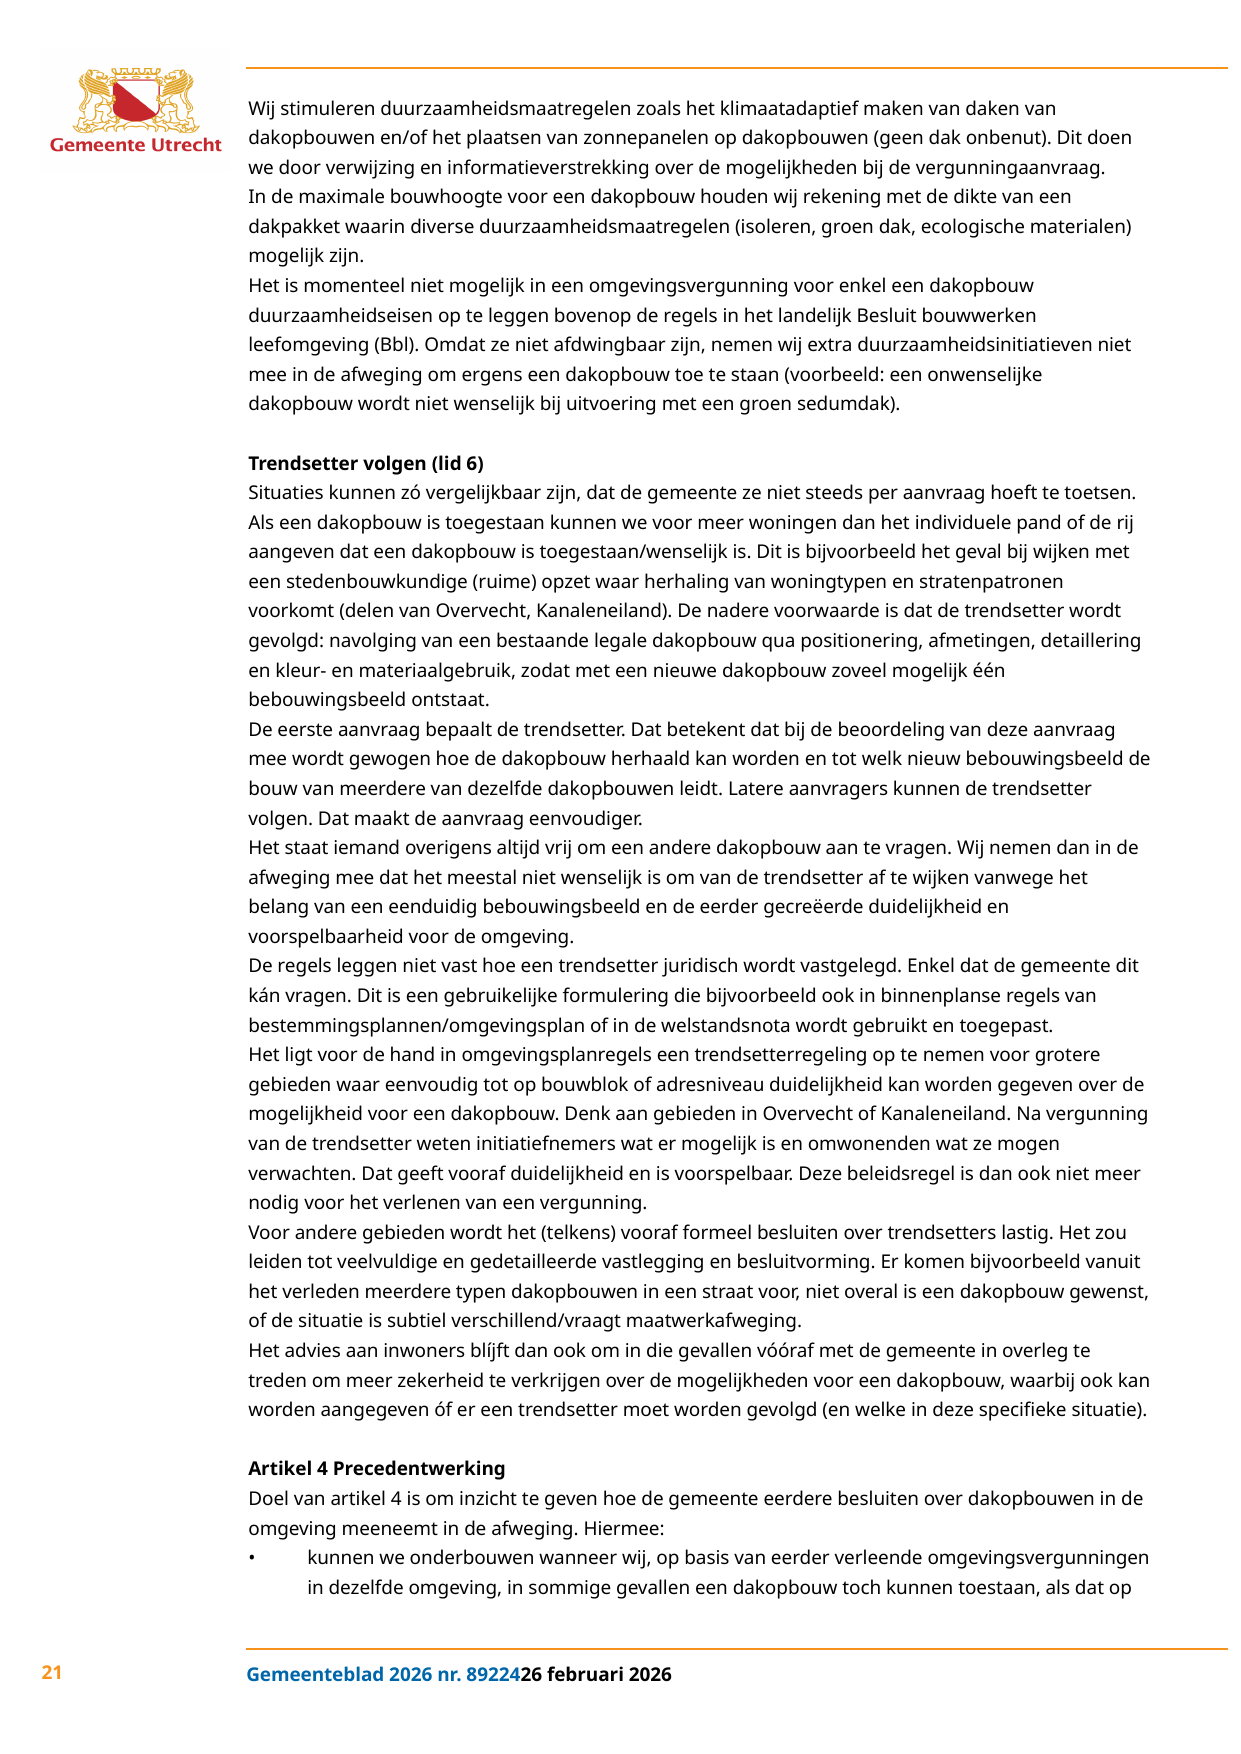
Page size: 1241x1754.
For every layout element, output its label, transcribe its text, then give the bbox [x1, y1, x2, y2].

text In de maximale bouwhoogte voor een dakopbouw houden wij rekening met de dikte van een dakpakket waarin diverse duurzaamheidsmaatregelen (isoleren, groen dak, ecologische materialen) mogelijk zijn. [248, 183, 1152, 268]
text De regels leggen niet vast hoe een trendsetter juridisch wordt vastgelegd. Enkel dat de gemeente dit kán vragen. Dit is een gebruikelijke formulering die bijvoorbeeld ook in binnenplanse regels van bestemmingsplannen/omgevingsplan of in de welstandsnota wordt gebruikt en toegepast. [248, 953, 1152, 1038]
text Het is momenteel niet mogelijk in een omgevingsvergunning voor enkel een dakopbouw duurzaamheidseisen op te leggen bovenop de regels in het landelijk Besluit bouwwerken leefomgeving (Bbl). Omdat ze niet afdwingbaar zijn, nemen wij extra duurzaamheidsinitiatieven niet mee in de afweging om ergens een dakopbouw toe te staan (voorbeeld: een onwenselijke dakopbouw wordt niet wenselijk bij uitvoering met een groen sedumdak). [248, 272, 1152, 416]
text Wij stimuleren duurzaamheidsmaatregelen zoals het klimaatadaptief maken van daken van dakopbouwen en/of het plaatsen van zonnepanelen op dakopbouwen (geen dak onbenut). Dit doen we door verwijzing en informatieverstrekking over de mogelijkheden bij de vergunningaanvraag. [248, 95, 1152, 180]
picture [41, 47, 231, 172]
text De eerste aanvraag bepaalt de trendsetter. Dat betekent dat bij de beoordeling van deze aanvraag mee wordt gewogen hoe de dakopbouw herhaald kan worden en tot welk nieuw bebouwingsbeeld de bouw van meerdere van dezelfde dakopbouwen leidt. Latere aanvragers kunnen de trendsetter volgen. Dat maakt de aanvraag eenvoudiger. [248, 716, 1152, 831]
text Het advies aan inwoners blíjft dan ook om in die gevallen vóóraf met de gemeente in overleg te treden om meer zekerheid te verkrijgen over de mogelijkheden voor een dakopbouw, waarbij ook kan worden aangegeven óf er een trendsetter moet worden gevolgd (en welke in deze specifieke situatie). [248, 1337, 1152, 1422]
text Het staat iemand overigens altijd vrij om een andere dakopbouw aan te vragen. Wij nemen dan in de afweging mee dat het meestal niet wenselijk is om van de trendsetter af te wijken vanwege het belang van een eenduidig bebouwingsbeeld en de eerder gecreëerde duidelijkheid en voorspelbaarheid voor de omgeving. [248, 834, 1152, 949]
text Doel van artikel 4 is om inzicht te geven hoe de gemeente eerdere besluiten over dakopbouwen in de omgeving meeneemt in de afweging. Hiermee: [248, 1485, 1152, 1541]
list kunnen we onderbouwen wanneer wij, op basis van eerder verleende omgevingsvergunningen in dezelfde omgeving, in sommige gevallen een dakopbouw toch kunnen toestaan, als dat op [248, 1544, 1152, 1600]
text Situaties kunnen zó vergelijkbaar zijn, dat de gemeente ze niet steeds per aanvraag hoeft te toetsen. Als een dakopbouw is toegestaan kunnen we voor meer woningen dan het individuele pand of de rij aangeven dat een dakopbouw is toegestaan/wenselijk is. Dit is bijvoorbeeld het geval bij wijken met een stedenbouwkundige (ruime) opzet waar herhaling van woningtypen en stratenpatronen voorkomt (delen van Overvecht, Kanaleneiland). De nadere voorwaarde is dat de trendsetter wordt gevolgd: navolging van een bestaande legale dakopbouw qua positionering, afmetingen, detaillering en kleur- en materiaalgebruik, zodat met een nieuwe dakopbouw zoveel mogelijk één bebouwingsbeeld ontstaat. [248, 479, 1152, 712]
text Het ligt voor de hand in omgevingsplanregels een trendsetterregeling op te nemen voor grotere gebieden waar eenvoudig tot op bouwblok of adresniveau duidelijkheid kan worden gegeven over de mogelijkheid voor een dakopbouw. Denk aan gebieden in Overvecht of Kanaleneiland. Na vergunning van de trendsetter weten initiatiefnemers wat er mogelijk is en omwonenden wat ze mogen verwachten. Dat geeft vooraf duidelijkheid en is voorspelbaar. Deze beleidsregel is dan ook niet meer nodig voor het verlenen van een vergunning. [248, 1041, 1152, 1215]
text Trendsetter volgen (lid 6) [248, 450, 1152, 476]
text Artikel 4 Precedentwerking [248, 1456, 1152, 1481]
text Voor andere gebieden wordt het (telkens) vooraf formeel besluiten over trendsetters lastig. Het zou leiden tot veelvuldige en gedetailleerde vastlegging en besluitvorming. Er komen bijvoorbeeld vanuit het verleden meerdere typen dakopbouwen in een straat voor, niet overal is een dakopbouw gewenst, of de situatie is subtiel verschillend/vraagt maatwerkafweging. [248, 1219, 1152, 1333]
